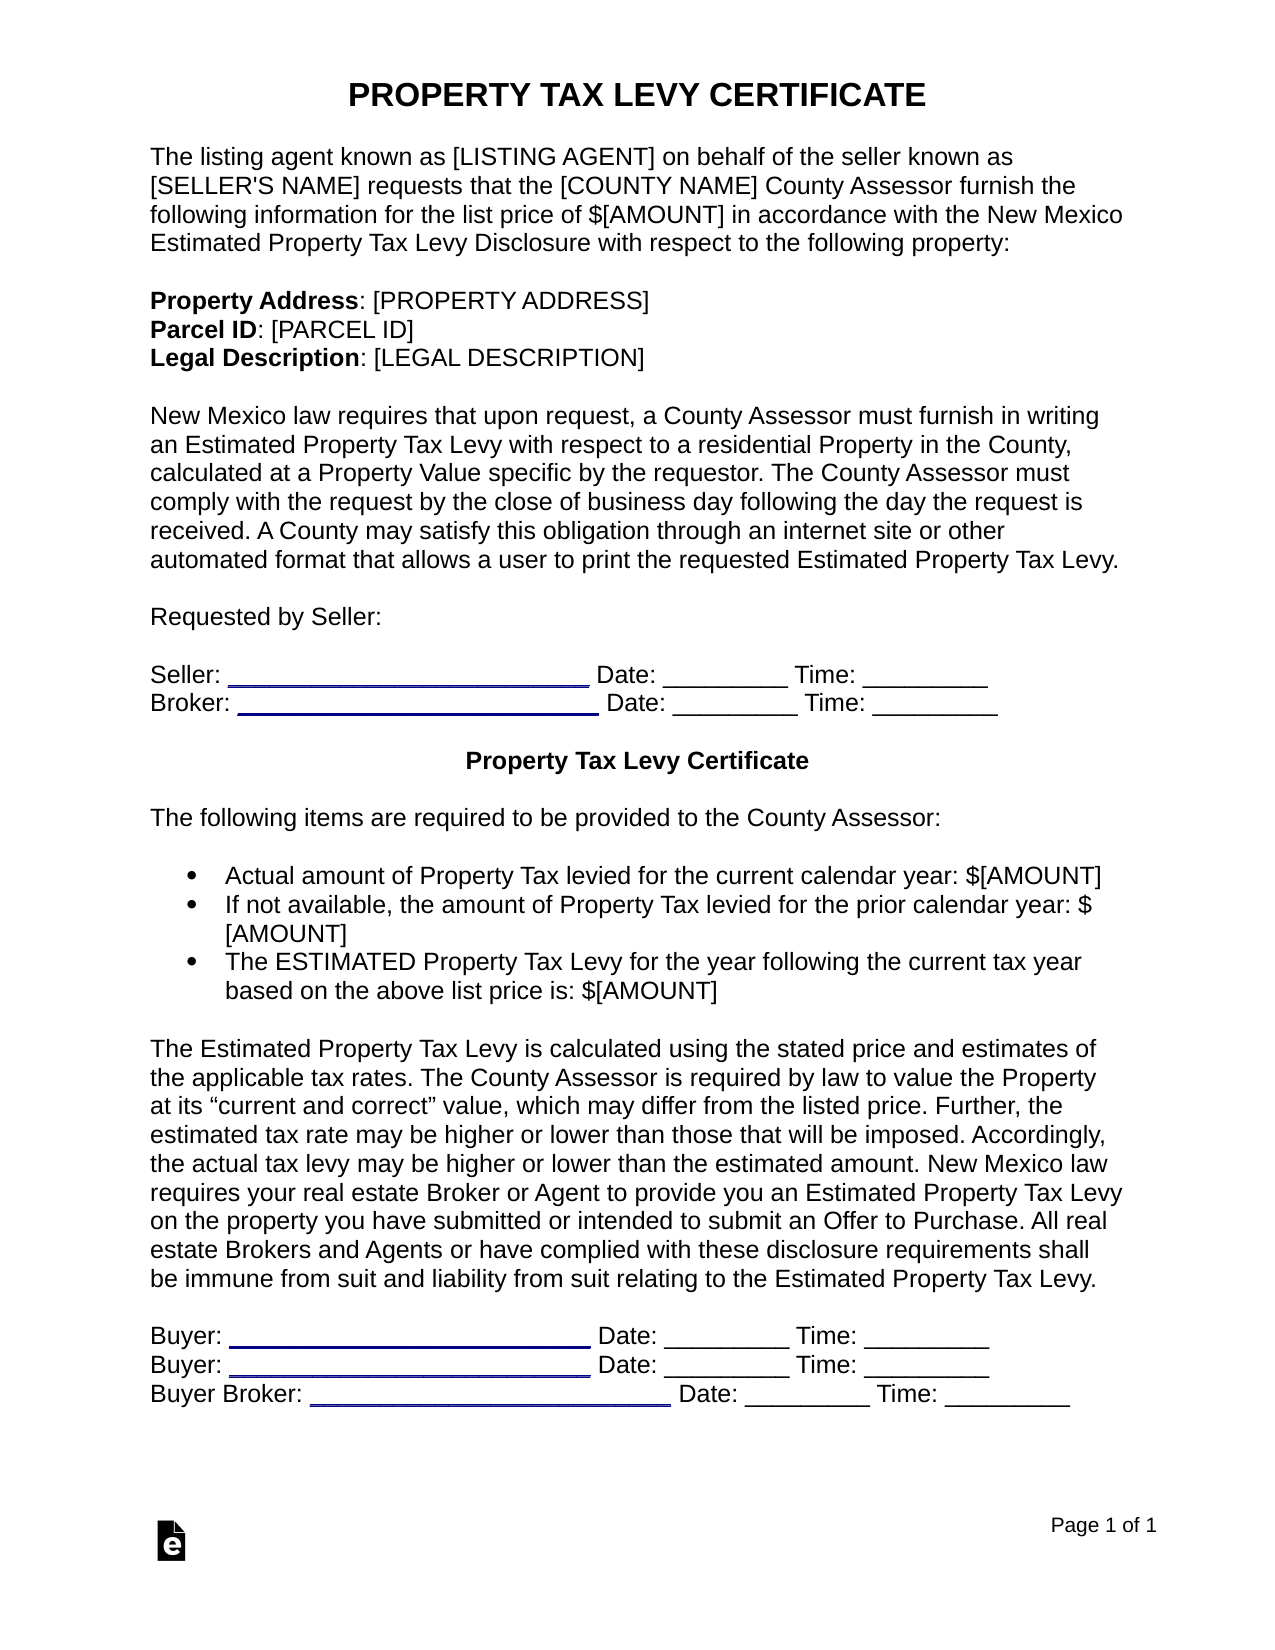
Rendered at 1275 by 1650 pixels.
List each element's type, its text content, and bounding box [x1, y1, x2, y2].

text The following items are required to be provided to the County Assessor: [150, 803, 1125, 832]
text PROPERTY TAX LEVY CERTIFICATE [150, 75, 1125, 113]
list Actual amount of Property Tax levied for the current calendar year: $[AMOUNT] [187, 861, 1125, 890]
text Broker: __________________________ Date: _________ Time: _________ [150, 688, 1125, 717]
text The listing agent known as [LISTING AGENT] on behalf of the seller known as [SELLER'S NAME] requests that the [COUNTY NAME] County Assessor furnish the following information for the list price of $[AMOUNT] in accordance with the New Mexico Estimated Property Tax Levy Disclosure with respect to the following property: [150, 142, 1125, 257]
text The Estimated Property Tax Levy is calculated using the stated price and estimates of the applicable tax rates. The County Assessor is required by law to value the Property at its “current and correct” value, which may differ from the listed price. Further, the estimated tax rate may be higher or lower than those that will be imposed. Accordingly, the actual tax levy may be higher or lower than the estimated amount. New Mexico law requires your real estate Broker or Agent to provide you an Estimated Property Tax Levy on the property you have submitted or intended to submit an Offer to Purchase. All real estate Brokers and Agents or have complied with these disclosure requirements shall be immune from suit and liability from suit relating to the Estimated Property Tax Levy. [150, 1034, 1125, 1292]
text Parcel ID: [PARCEL ID] [150, 315, 1125, 343]
text Buyer: __________________________ Date: _________ Time: _________ [150, 1350, 1125, 1379]
text Requested by Seller: [150, 602, 1125, 631]
text Legal Description: [LEGAL DESCRIPTION] [150, 343, 1125, 372]
list The ESTIMATED Property Tax Levy for the year following the current tax year based on the above list price is: $[AMOUNT] [187, 947, 1125, 1005]
text Property Tax Levy Certificate [150, 746, 1125, 775]
text Property Address: [PROPERTY ADDRESS] [150, 286, 1125, 315]
text Seller: __________________________ Date: _________ Time: _________ [150, 660, 1125, 688]
text Buyer Broker: __________________________ Date: _________ Time: _________ [150, 1379, 1125, 1407]
text Buyer: __________________________ Date: _________ Time: _________ [150, 1321, 1125, 1350]
text New Mexico law requires that upon request, a County Assessor must furnish in writing an Estimated Property Tax Levy with respect to a residential Property in the County, calculated at a Property Value specific by the requestor. The County Assessor must comply with the request by the close of business day following the day the request is received. A County may satisfy this obligation through an internet site or other automated format that allows a user to print the requested Estimated Property Tax Levy. [150, 401, 1125, 573]
list If not available, the amount of Property Tax levied for the prior calendar year: $[AMOUNT] [187, 890, 1125, 947]
